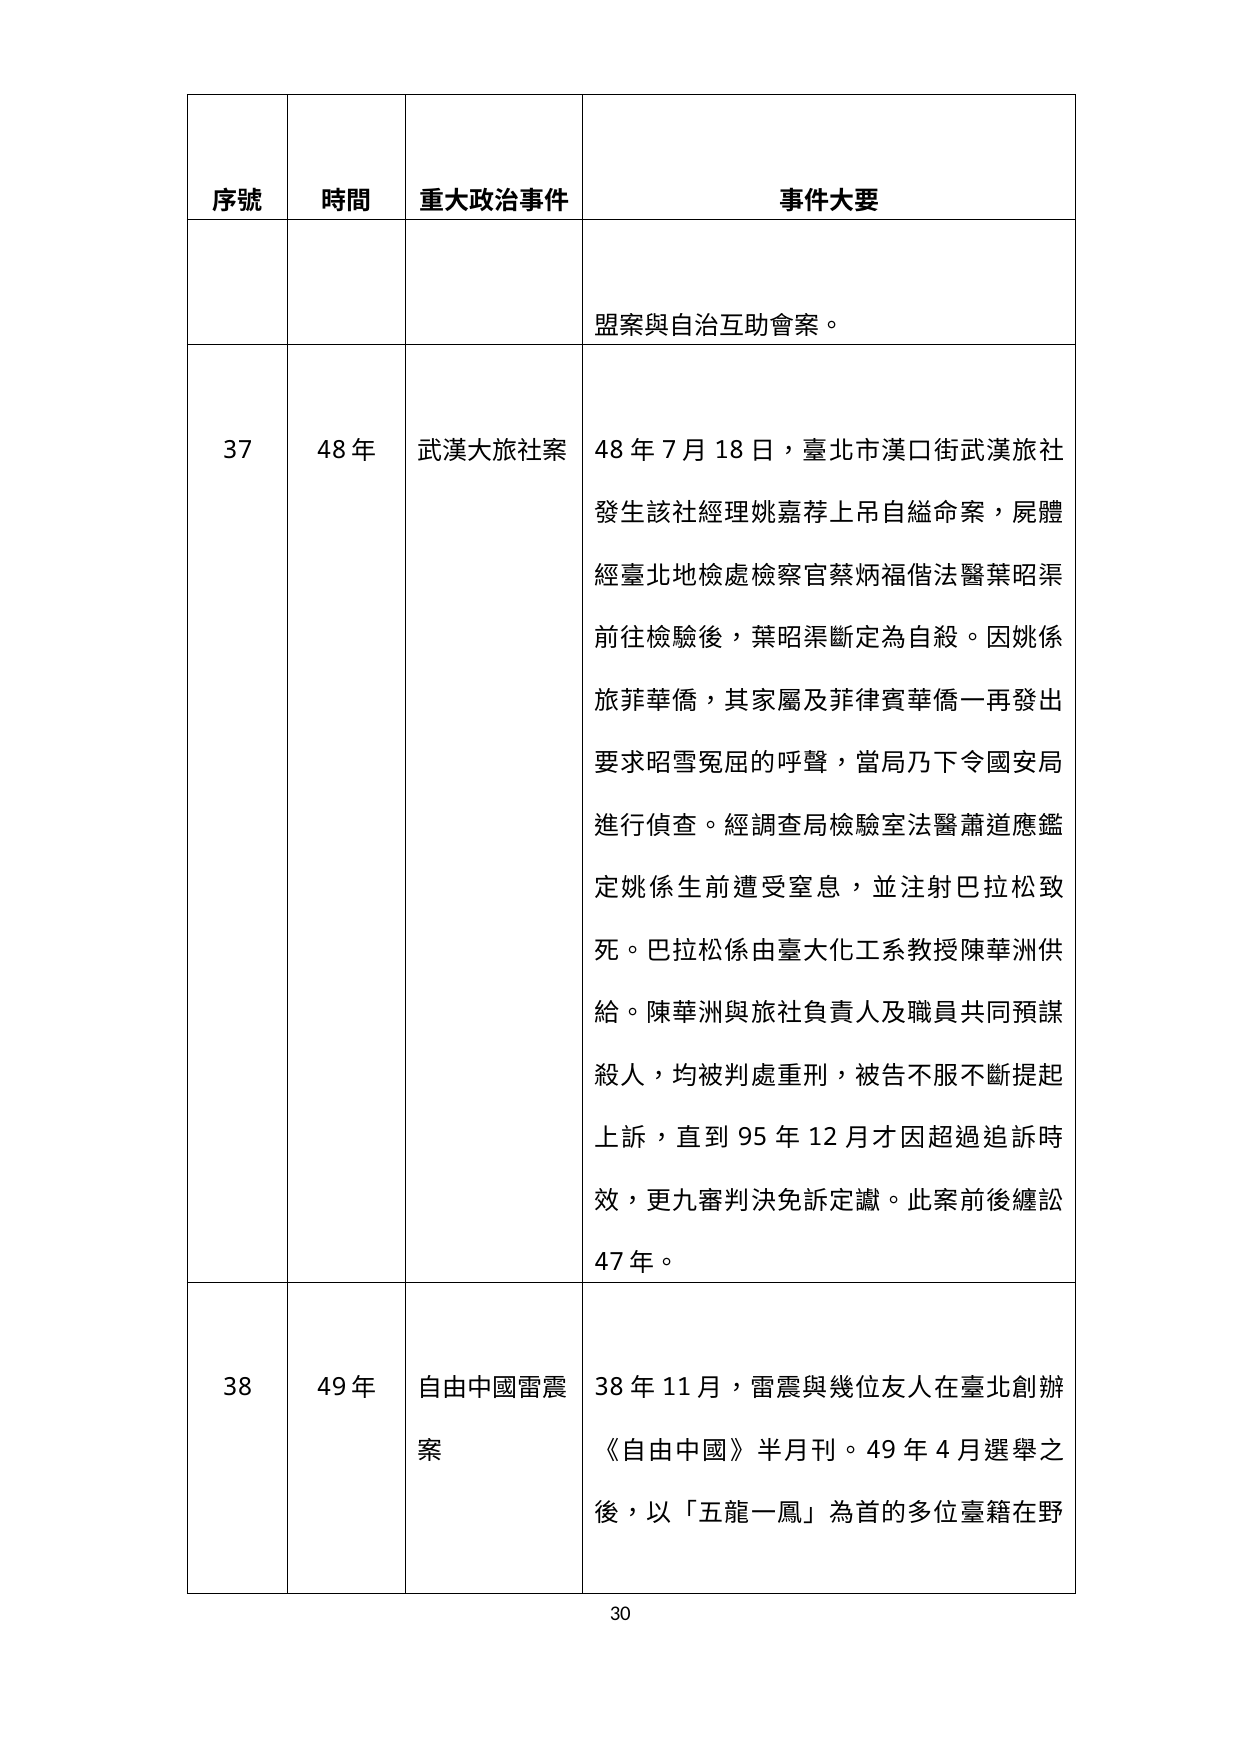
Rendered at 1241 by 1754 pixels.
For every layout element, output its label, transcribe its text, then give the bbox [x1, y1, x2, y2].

table_cell [406, 220, 582, 344]
table_cell [288, 220, 405, 344]
table_cell 49年 [288, 1283, 405, 1593]
table_cell [188, 220, 287, 344]
table_header 重大政治事件 [406, 95, 582, 219]
table_header 序號 [188, 95, 287, 219]
table_cell 48年7月18日，臺北市漢口街武漢旅社發生該社經理姚嘉荐上吊自縊命案，屍體經臺北地檢處檢察官蔡炳福偕法醫葉昭渠前往檢驗後，葉昭渠斷定為自殺。因姚係旅菲華僑，其家屬及菲律賓華僑一再發出要求昭雪冤屈的呼聲，當局乃下令國安局進行偵查。經調查局檢驗室法醫蕭道應鑑定姚係生前遭受窒息，並注射巴拉松致死。巴拉松係由臺大化工系教授陳華洲供給。陳華洲與旅社負責人及職員共同預謀殺人，均被判處重刑，被告不服不斷提起上訴，直到95年12月才因超過追訴時效，更九審判決免訴定讞。此案前後纏訟47年。 [583, 345, 1075, 1282]
table_cell 盟案與自治互助會案。 [583, 220, 1075, 344]
table_cell 48年 [288, 345, 405, 1282]
table_cell 38年11月，雷震與幾位友人在臺北創辦《自由中國》半月刊。49年4月選舉之後，以「五龍一鳳」為首的多位臺籍在野 [583, 1283, 1075, 1593]
table_header 時間 [288, 95, 405, 219]
table_cell 38 [188, 1283, 287, 1593]
table_cell 武漢大旅社案 [406, 345, 582, 1282]
table_header 事件大要 [583, 95, 1075, 219]
table_cell 37 [188, 345, 287, 1282]
table_cell 自由中國雷震案 [406, 1283, 582, 1593]
